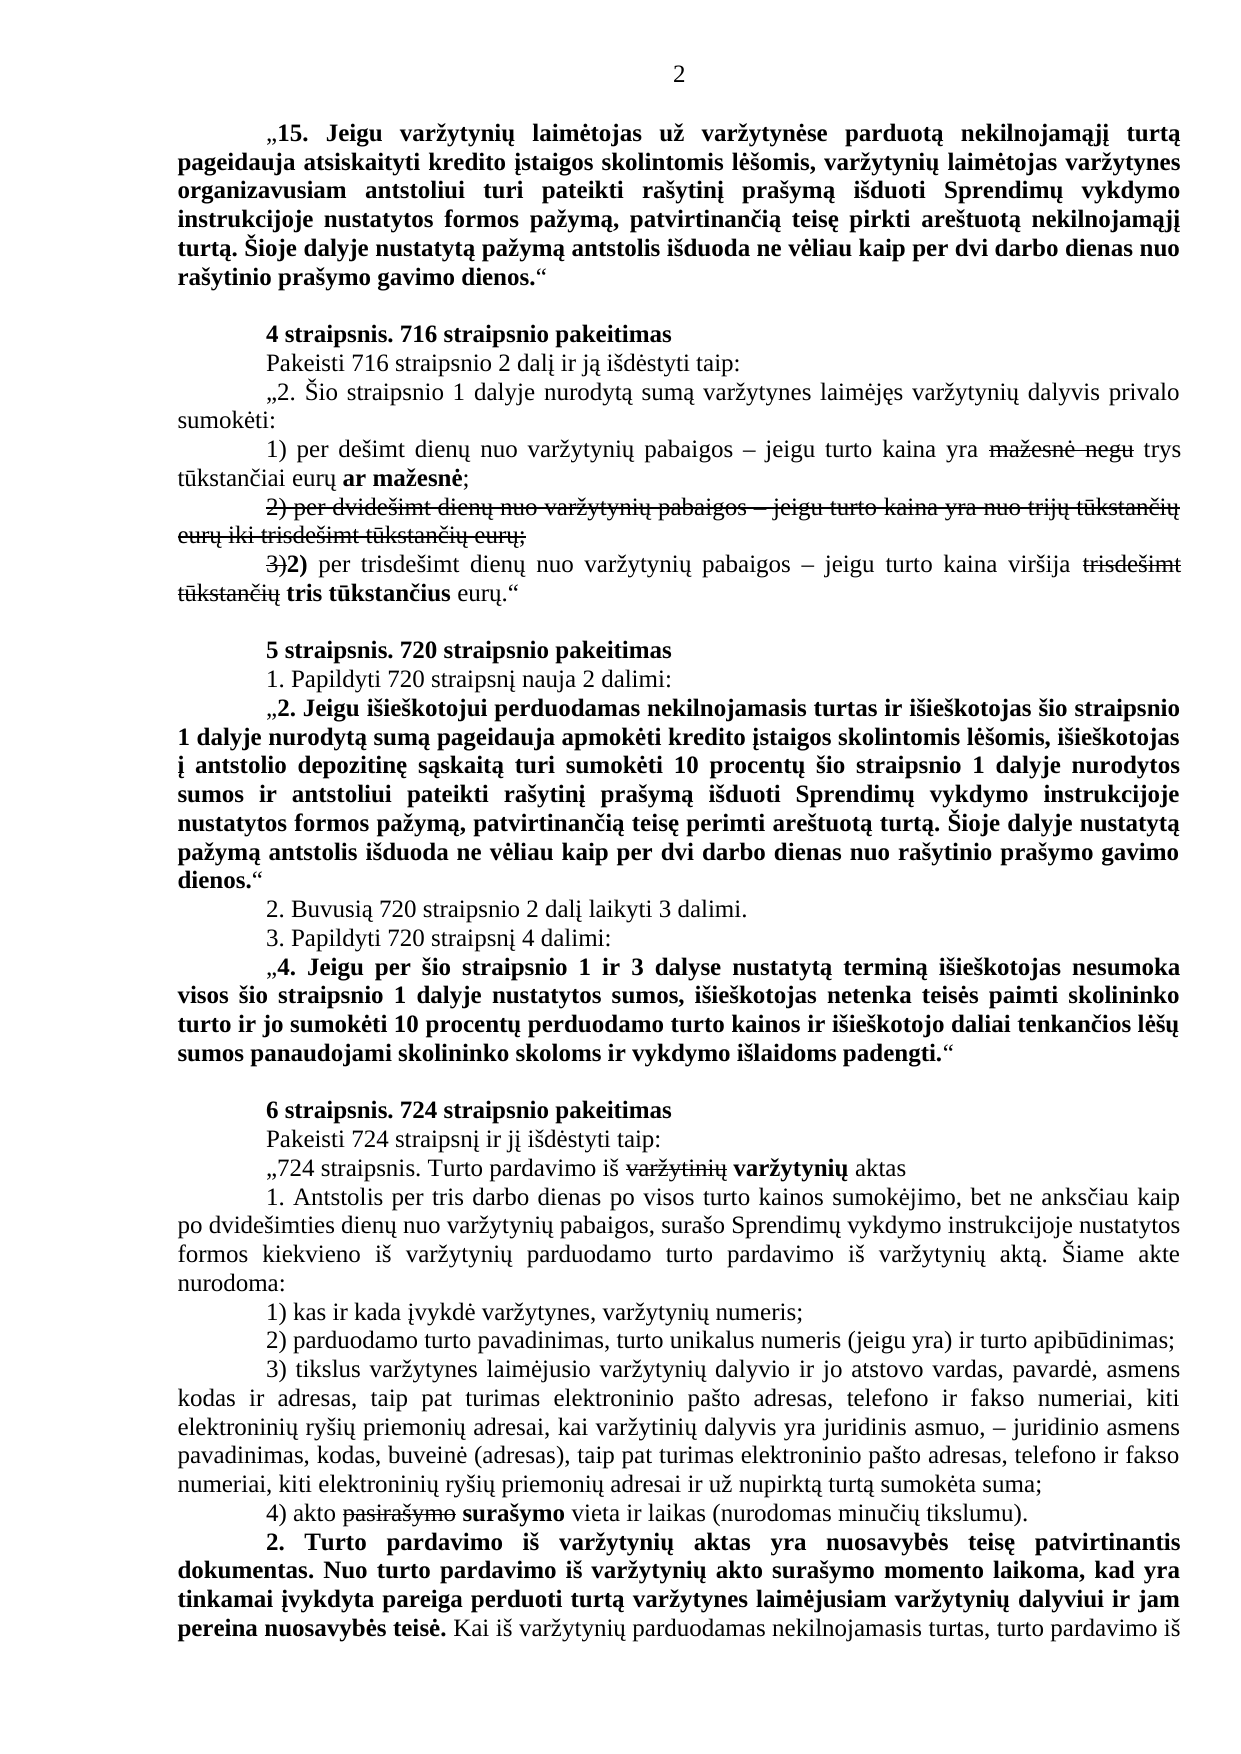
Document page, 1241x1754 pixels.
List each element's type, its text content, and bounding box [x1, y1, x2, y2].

text 3) tikslus varžytynes laimėjusio varžytynių dalyvio ir jo atstovo vardas, pavardė, asmens kodas ir adresas, taip pat turimas elektroninio pašto adresas, telefono ir fakso numeriai, kiti elektroninių ryšių priemonių adresai, kai varžytinių dalyvis yra juridinis asmuo, – juridinio asmens pavadinimas, kodas, buveinė (adresas), taip pat turimas elektroninio pašto adresas, telefono ir fakso numeriai, kiti elektroninių ryšių priemonių adresai ir už nupirktą turtą sumokėta suma; [177, 1354, 1181, 1498]
text 4 straipsnis. 716 straipsnio pakeitimas [177, 319, 1181, 348]
text 1. Papildyti 720 straipsnį nauja 2 dalimi: [177, 664, 1181, 693]
text „2. Šio straipsnio 1 dalyje nurodytą sumą varžytynes laimėjęs varžytynių dalyvis privalo sumokėti: [177, 377, 1181, 434]
text „724 straipsnis. Turto pardavimo iš varžytinių varžytynių aktas [177, 1153, 1181, 1182]
text Pakeisti 724 straipsnį ir jį išdėstyti taip: [266, 1124, 1181, 1153]
text 2) parduodamo turto pavadinimas, turto unikalus numeris (jeigu yra) ir turto apibūdinimas; [177, 1326, 1181, 1354]
text 2. Buvusią 720 straipsnio 2 dalį laikyti 3 dalimi. [177, 894, 1181, 923]
text Pakeisti 716 straipsnio 2 dalį ir ją išdėstyti taip: [177, 348, 1181, 377]
text 1) kas ir kada įvykdė varžytynes, varžytynių numeris; [177, 1297, 1181, 1326]
text 4) akto pasirašymo surašymo vieta ir laikas (nurodomas minučių tikslumu). [177, 1498, 1181, 1527]
text 2) per dvidešimt dienų nuo varžytynių pabaigos – jeigu turto kaina yra nuo trijų tūkstančių eurų iki trisdešimt tūkstančių eurų; [177, 492, 1181, 549]
text „4. Jeigu per šio straipsnio 1 ir 3 dalyse nustatytą terminą išieškotojas nesumoka visos šio straipsnio 1 dalyje nustatytos sumos, išieškotojas netenka teisės paimti skolininko turto ir jo sumokėti 10 procentų perduodamo turto kainos ir išieškotojo daliai tenkančios lėšų sumos panaudojami skolininko skoloms ir vykdymo išlaidoms padengti.“ [177, 952, 1181, 1067]
text 2. Turto pardavimo iš varžytynių aktas yra nuosavybės teisę patvirtinantis dokumentas. Nuo turto pardavimo iš varžytynių akto surašymo momento laikoma, kad yra tinkamai įvykdyta pareiga perduoti turtą varžytynes laimėjusiam varžytynių dalyviui ir jam pereina nuosavybės teisė. Kai iš varžytynių parduodamas nekilnojamasis turtas, turto pardavimo iš [177, 1527, 1181, 1642]
text 6 straipsnis. 724 straipsnio pakeitimas [177, 1096, 1181, 1124]
text 3)2) per trisdešimt dienų nuo varžytynių pabaigos – jeigu turto kaina viršija trisdešimt tūkstančių tris tūkstančius eurų.“ [177, 549, 1181, 607]
text „2. Jeigu išieškotojui perduodamas nekilnojamasis turtas ir išieškotojas šio straipsnio 1 dalyje nurodytą sumą pageidauja apmokėti kredito įstaigos skolintomis lėšomis, išieškotojas į antstolio depozitinę sąskaitą turi sumokėti 10 procentų šio straipsnio 1 dalyje nurodytos sumos ir antstoliui pateikti rašytinį prašymą išduoti Sprendimų vykdymo instrukcijoje nustatytos formos pažymą, patvirtinančią teisę perimti areštuotą turtą. Šioje dalyje nustatytą pažymą antstolis išduoda ne vėliau kaip per dvi darbo dienas nuo rašytinio prašymo gavimo dienos.“ [177, 693, 1181, 894]
text „15. Jeigu varžytynių laimėtojas už varžytynėse parduotą nekilnojamąjį turtą pageidauja atsiskaityti kredito įstaigos skolintomis lėšomis, varžytynių laimėtojas varžytynes organizavusiam antstoliui turi pateikti rašytinį prašymą išduoti Sprendimų vykdymo instrukcijoje nustatytos formos pažymą, patvirtinančią teisę pirkti areštuotą nekilnojamąjį turtą. Šioje dalyje nustatytą pažymą antstolis išduoda ne vėliau kaip per dvi darbo dienas nuo rašytinio prašymo gavimo dienos.“ [177, 118, 1181, 291]
text 5 straipsnis. 720 straipsnio pakeitimas [177, 636, 1181, 664]
text 3. Papildyti 720 straipsnį 4 dalimi: [177, 923, 1181, 952]
text 1. Antstolis per tris darbo dienas po visos turto kainos sumokėjimo, bet ne anksčiau kaip po dvidešimties dienų nuo varžytynių pabaigos, surašo Sprendimų vykdymo instrukcijoje nustatytos formos kiekvieno iš varžytynių parduodamo turto pardavimo iš varžytynių aktą. Šiame akte nurodoma: [177, 1182, 1181, 1297]
text 1) per dešimt dienų nuo varžytynių pabaigos – jeigu turto kaina yra mažesnė negu trys tūkstančiai eurų ar mažesnė; [177, 434, 1181, 492]
